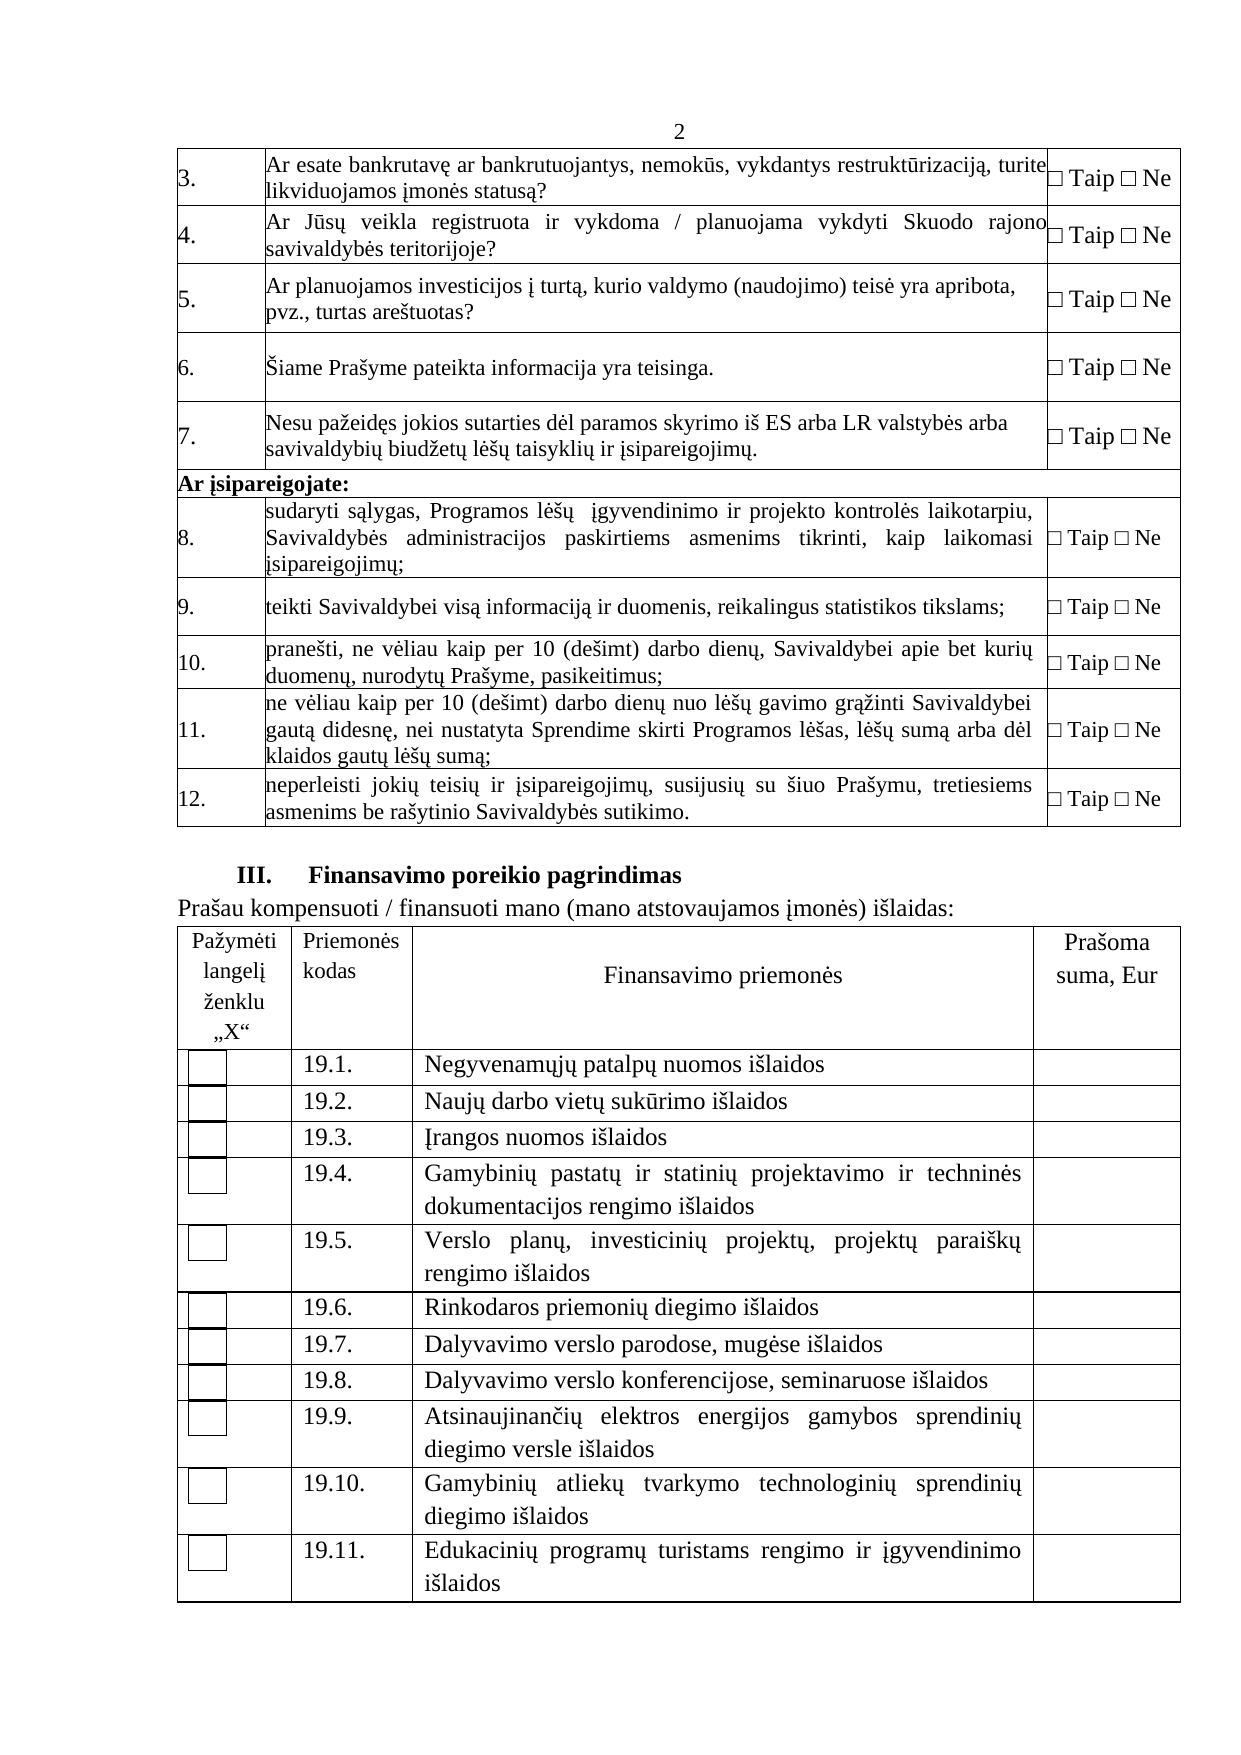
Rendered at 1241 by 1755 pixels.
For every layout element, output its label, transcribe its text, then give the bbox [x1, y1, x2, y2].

table_cell [227, 1050, 291, 1085]
table_cell 19.1. [292, 1050, 412, 1085]
table_header [189, 1330, 226, 1363]
table_header [189, 1469, 226, 1502]
table_cell Atsinaujinančių elektros energijos gamybos sprendinių diegimo versle išlaidos [413, 1401, 1033, 1467]
table_cell [1034, 1122, 1180, 1157]
table_cell [178, 1329, 188, 1364]
table_cell Ar Jūsų veikla registruota ir vykdoma / planuojama vykdyti Skuodo rajono savivaldybės teritorijoje? [266, 206, 1047, 263]
table_cell 3. [178, 149, 265, 205]
table_cell □ Taip □ Ne [1048, 264, 1180, 332]
table_cell [178, 1086, 188, 1121]
table_header [189, 1402, 226, 1435]
table_cell [1034, 1225, 1180, 1291]
table_header [189, 1536, 226, 1569]
table_header [189, 1051, 226, 1084]
table_cell Dalyvavimo verslo konferencijose, seminaruose išlaidos [413, 1365, 1033, 1400]
table_cell [227, 1293, 291, 1328]
table_cell 19.3. [292, 1122, 412, 1157]
table_cell [178, 1050, 188, 1085]
table_cell □ Taip □ Ne [1048, 689, 1180, 768]
table_cell [1034, 1365, 1180, 1400]
table_cell □ Taip □ Ne [1048, 333, 1180, 401]
table_cell Gamybinių pastatų ir statinių projektavimo ir techninės dokumentacijos rengimo išlaidos [413, 1158, 1033, 1224]
table_cell □ Taip □ Ne [1048, 402, 1180, 469]
table_cell □ Taip □ Ne [1048, 206, 1180, 263]
table_header [189, 1226, 226, 1259]
table_header [189, 1294, 226, 1327]
table_cell 19.6. [292, 1293, 412, 1328]
table_cell [1034, 1401, 1180, 1467]
table_cell [178, 1225, 291, 1291]
text III. Finansavimo poreikio pagrindimas [236, 860, 1181, 889]
table_cell [227, 1329, 291, 1364]
table_cell Naujų darbo vietų sukūrimo išlaidos [413, 1086, 1033, 1121]
table_cell [1034, 1293, 1180, 1328]
table_cell Ar planuojamos investicijos į turtą, kurio valdymo (naudojimo) teisė yra apribota, pvz., turtas areštuotas? [266, 264, 1047, 332]
table_cell □ Taip □ Ne [1048, 149, 1180, 205]
table_cell 19.2. [292, 1086, 412, 1121]
table_cell Ar įsipareigojate: [178, 470, 1180, 497]
table_cell 8. [178, 498, 265, 577]
table_cell [178, 1401, 291, 1467]
table_header Prašoma suma, Eur [1034, 927, 1180, 1048]
table_cell Ar esate bankrutavę ar bankrutuojantys, nemokūs, vykdantys restruktūrizaciją, turite likviduojamos įmonės statusą? [266, 149, 1047, 205]
table_cell pranešti, ne vėliau kaip per 10 (dešimt) darbo dienų, Savivaldybei apie bet kurių duomenų, nurodytų Prašyme, pasikeitimus; [266, 636, 1047, 688]
table_cell [227, 1365, 291, 1400]
table_cell neperleisti jokių teisių ir įsipareigojimų, susijusių su šiuo Prašymu, tretiesiems asmenims be rašytinio Savivaldybės sutikimo. [266, 769, 1047, 826]
table_cell Šiame Prašyme pateikta informacija yra teisinga. [266, 333, 1047, 401]
table_cell 19.5. [292, 1225, 412, 1291]
table_cell 19.8. [292, 1365, 412, 1400]
table_cell Gamybinių atliekų tvarkymo technologinių sprendinių diegimo išlaidos [413, 1468, 1033, 1534]
table_cell [178, 1468, 291, 1534]
table_header Priemonės kodas [292, 927, 412, 1048]
table_cell □ Taip □ Ne [1048, 578, 1180, 634]
table_cell [178, 1122, 188, 1157]
table_cell Negyvenamųjų patalpų nuomos išlaidos [413, 1050, 1033, 1085]
table_cell [227, 1086, 291, 1121]
table_cell □ Taip □ Ne [1048, 769, 1180, 826]
text Prašau kompensuoti / finansuoti mano (mano atstovaujamos įmonės) išlaidas: [177, 893, 1181, 922]
table_header [189, 1366, 226, 1399]
table_cell teikti Savivaldybei visą informaciją ir duomenis, reikalingus statistikos tikslams; [266, 578, 1047, 634]
table_cell Edukacinių programų turistams rengimo ir įgyvendinimo išlaidos [413, 1535, 1033, 1601]
table_cell sudaryti sąlygas, Programos lėšų įgyvendinimo ir projekto kontrolės laikotarpiu, Savivaldybės administracijos paskirtiems asmenims tikrinti, kaip laikomasi įsipareigojimų; [266, 498, 1047, 577]
table_cell Rinkodaros priemonių diegimo išlaidos [413, 1293, 1033, 1328]
table_cell [1034, 1086, 1180, 1121]
table_cell ne vėliau kaip per 10 (dešimt) darbo dienų nuo lėšų gavimo grąžinti Savivaldybei gautą didesnę, nei nustatyta Sprendime skirti Programos lėšas, lėšų sumą arba dėl klaidos gautų lėšų sumą; [266, 689, 1047, 768]
table_cell 6. [178, 333, 265, 401]
table_header [189, 1159, 226, 1192]
table_cell 19.10. [292, 1468, 412, 1534]
table_cell Verslo planų, investicinių projektų, projektų paraiškų rengimo išlaidos [413, 1225, 1033, 1291]
table_cell [1034, 1329, 1180, 1364]
table_cell 9. [178, 578, 265, 634]
table_cell [178, 1293, 188, 1328]
table_cell [178, 1535, 291, 1601]
table_cell Dalyvavimo verslo parodose, mugėse išlaidos [413, 1329, 1033, 1364]
table_cell 19.4. [292, 1158, 412, 1224]
table_cell [1034, 1158, 1180, 1224]
table_cell [178, 1158, 291, 1224]
table_cell 11. [178, 689, 265, 768]
table_cell [1034, 1535, 1180, 1601]
table_header Pažymėti langelį ženklu „X“ [178, 927, 291, 1048]
table_cell Nesu pažeidęs jokios sutarties dėl paramos skyrimo iš ES arba LR valstybės arba savivaldybių biudžetų lėšų taisyklių ir įsipareigojimų. [266, 402, 1047, 469]
table_cell 10. [178, 636, 265, 688]
table_cell □ Taip □ Ne [1048, 498, 1180, 577]
table_cell 5. [178, 264, 265, 332]
table_cell 12. [178, 769, 265, 826]
table_cell [1034, 1468, 1180, 1534]
table_header [189, 1087, 226, 1120]
table_header Finansavimo priemonės [413, 927, 1033, 1048]
table_cell 4. [178, 206, 265, 263]
table_cell [178, 1365, 188, 1400]
table_cell Įrangos nuomos išlaidos [413, 1122, 1033, 1157]
table_cell [1034, 1050, 1180, 1085]
table_cell 19.7. [292, 1329, 412, 1364]
table_cell [227, 1122, 291, 1157]
table_cell 7. [178, 402, 265, 469]
table_cell 19.11. [292, 1535, 412, 1601]
table_cell 19.9. [292, 1401, 412, 1467]
table_header [189, 1123, 226, 1156]
table_cell □ Taip □ Ne [1048, 636, 1180, 688]
